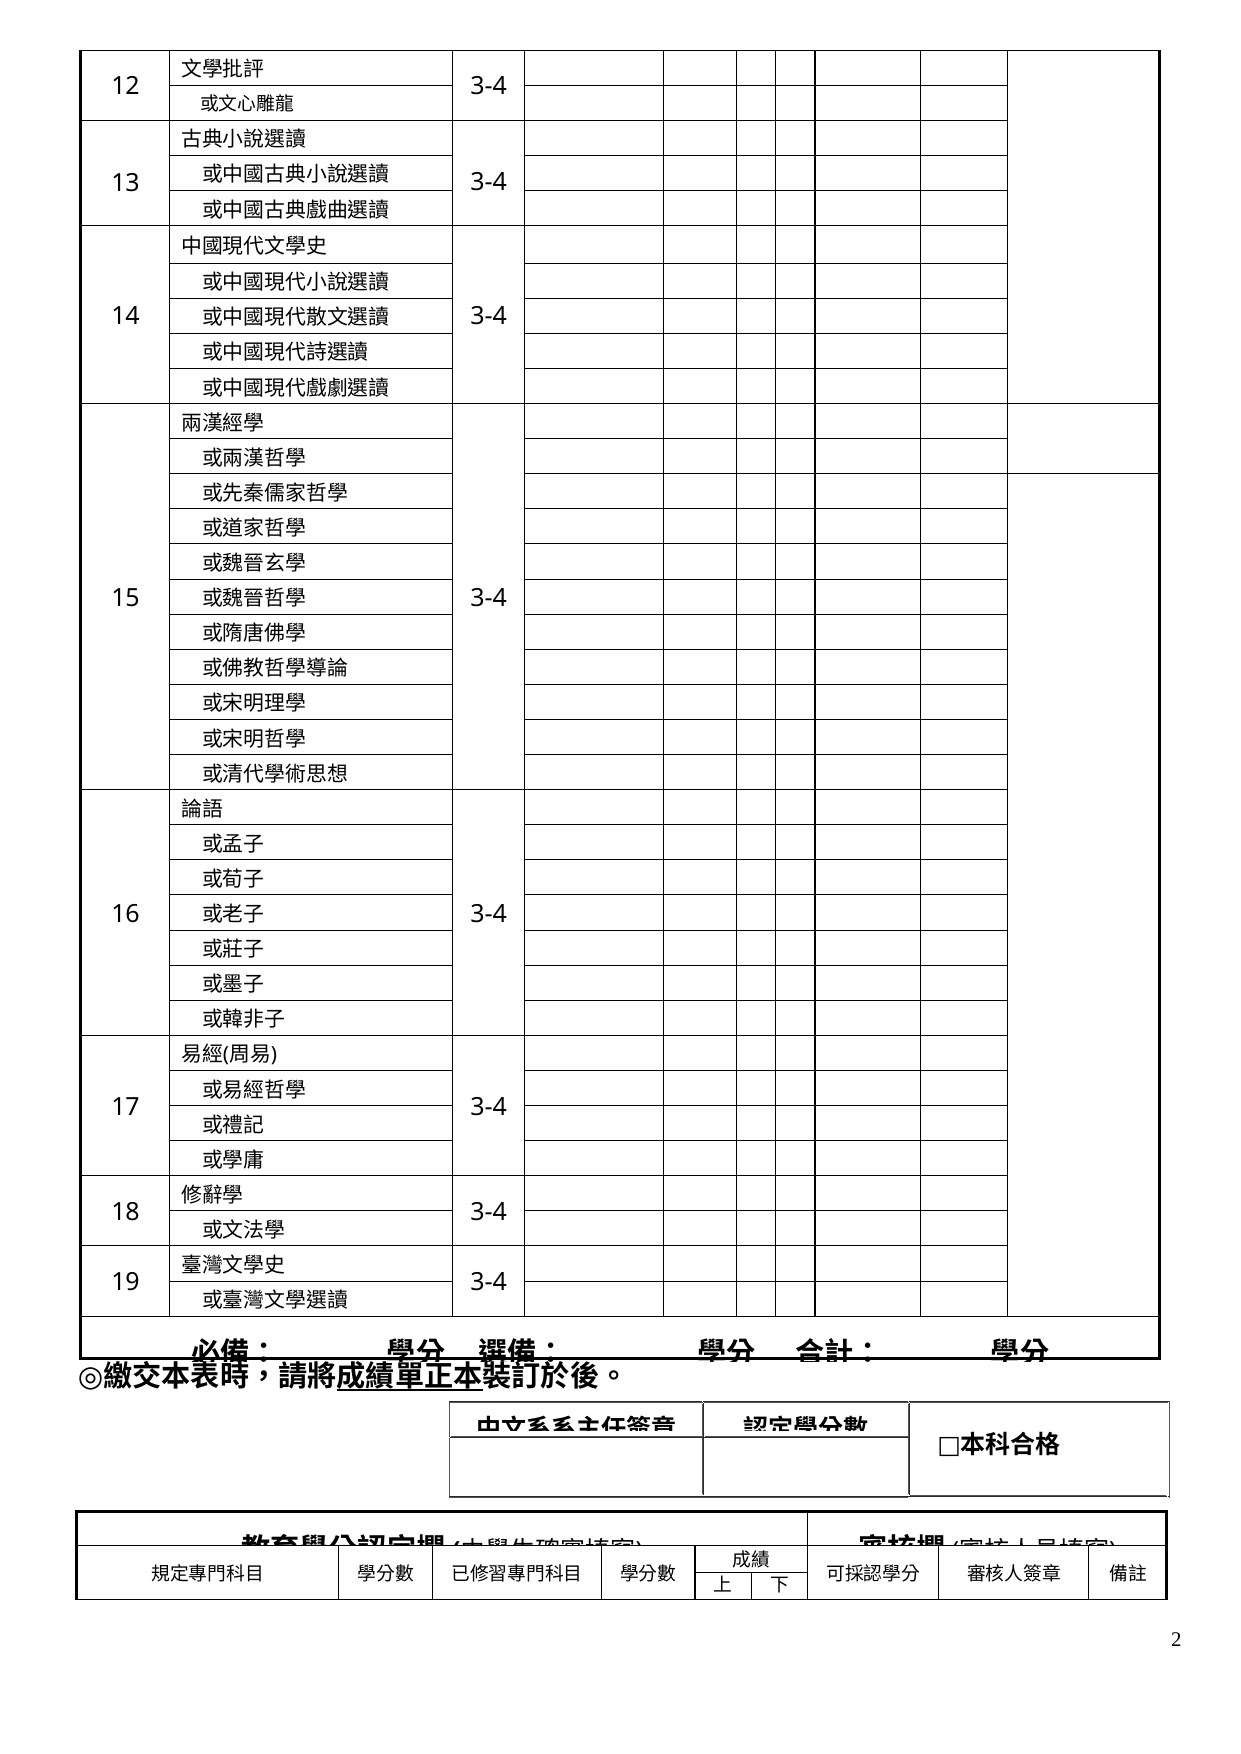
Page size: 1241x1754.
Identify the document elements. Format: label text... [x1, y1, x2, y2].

table_cell [776, 226, 814, 262]
table_cell [737, 895, 775, 929]
table_cell [664, 369, 736, 403]
table_cell [921, 1141, 1007, 1175]
table_cell 3-4 [453, 1176, 524, 1245]
table_cell [525, 544, 663, 578]
table_cell 或中國現代詩選讀 [170, 334, 452, 368]
table_cell [1008, 789, 1158, 824]
table_cell [525, 1071, 663, 1105]
table_cell [737, 121, 775, 155]
table_cell 或魏晉哲學 [170, 580, 452, 613]
table_cell [1008, 719, 1158, 754]
table_cell 或墨子 [170, 966, 452, 1000]
table_cell [776, 1176, 814, 1210]
table_cell [776, 825, 814, 859]
table_cell 或中國現代散文選讀 [170, 299, 452, 333]
table_header 教育學分認定欄 (由學生確實填寫) [78, 1513, 807, 1545]
table_cell [525, 1211, 663, 1245]
table_cell [921, 156, 1007, 190]
table_cell [921, 755, 1007, 789]
table_cell [816, 650, 920, 684]
table_cell [664, 931, 736, 964]
table_cell [921, 264, 1007, 298]
table_cell 3-4 [453, 1246, 524, 1316]
table_cell [921, 931, 1007, 964]
table_cell [737, 1282, 775, 1316]
table_cell [816, 299, 920, 333]
table_cell [737, 191, 775, 225]
table_cell [525, 1106, 663, 1140]
table_cell [737, 1246, 775, 1281]
table_cell [921, 439, 1007, 473]
table_cell [1008, 1035, 1158, 1070]
table_cell [1008, 1000, 1158, 1035]
table_cell [525, 404, 663, 438]
table_cell [776, 86, 814, 120]
table_cell [776, 404, 814, 438]
table_cell [816, 895, 920, 929]
table_cell [776, 1141, 814, 1175]
table_cell [664, 860, 736, 894]
table_cell [816, 1036, 920, 1070]
table_cell [776, 1001, 814, 1035]
table_cell [921, 509, 1007, 543]
table_cell 中國現代文學史 [170, 226, 452, 262]
table_header 中文系系主任簽章 [450, 1403, 703, 1436]
table_cell [664, 86, 736, 120]
table_cell [664, 474, 736, 508]
table_cell [664, 509, 736, 543]
table_cell [921, 895, 1007, 929]
table_cell [776, 51, 814, 84]
table_cell 15 [82, 404, 169, 789]
table_cell [921, 1176, 1007, 1210]
table_cell [1008, 579, 1158, 613]
table_cell [737, 1176, 775, 1210]
table_cell [776, 1211, 814, 1245]
table_cell [664, 299, 736, 333]
table_cell 或韓非子 [170, 1001, 452, 1035]
table_cell 修辭學 [170, 1176, 452, 1210]
table_cell [1008, 859, 1158, 894]
table_cell [664, 439, 736, 473]
table_cell [664, 544, 736, 578]
table_cell [776, 790, 814, 824]
table_cell 或臺灣文學選讀 [170, 1282, 452, 1316]
table_cell [525, 1282, 663, 1316]
table_cell [1008, 1281, 1158, 1316]
table_cell [737, 264, 775, 298]
table_cell [737, 1001, 775, 1035]
table_cell [525, 474, 663, 508]
table_cell [525, 264, 663, 298]
table_cell [525, 334, 663, 368]
table_cell [921, 1106, 1007, 1140]
table_cell 14 [82, 226, 169, 403]
table_cell [776, 966, 814, 1000]
table_cell [816, 509, 920, 543]
table_cell [664, 191, 736, 225]
table_cell [737, 544, 775, 578]
table_cell [664, 685, 736, 719]
table_cell 3-4 [453, 51, 524, 120]
table_cell [525, 720, 663, 754]
table_cell [1008, 474, 1158, 508]
table_cell [737, 615, 775, 649]
table_cell [776, 860, 814, 894]
table_cell 可採認學分 [808, 1546, 938, 1598]
table_cell 3-4 [453, 404, 524, 789]
table_cell [776, 369, 814, 403]
table_cell [664, 264, 736, 298]
table_cell [816, 860, 920, 894]
table_cell [921, 474, 1007, 508]
text ◎繳交本表時，請將成績單正本裝訂於後。 [59, 1363, 1181, 1393]
table_cell 下 [752, 1573, 807, 1598]
table_cell 或文心雕龍 [170, 86, 452, 120]
table_cell 已修習專門科目 [433, 1546, 601, 1598]
table_cell [816, 544, 920, 578]
table_cell [664, 720, 736, 754]
table_cell [525, 685, 663, 719]
table_cell [525, 1176, 663, 1210]
table_cell [816, 825, 920, 859]
table_cell [664, 156, 736, 190]
table_cell 必備：_________學分 選備：___________學分 合計：_________學分 [82, 1317, 1158, 1357]
table_cell 易經(周易) [170, 1036, 452, 1070]
table_cell [816, 1211, 920, 1245]
table_cell [1008, 649, 1158, 684]
table_cell [776, 121, 814, 155]
table_cell [704, 1439, 909, 1495]
table_cell [525, 1141, 663, 1175]
table_cell [525, 509, 663, 543]
table_cell [921, 580, 1007, 613]
table_cell [1008, 1070, 1158, 1105]
table_cell [816, 121, 920, 155]
table_cell [816, 1071, 920, 1105]
table_cell [737, 439, 775, 473]
table_cell 或中國古典小說選讀 [170, 156, 452, 190]
table_cell [816, 1106, 920, 1140]
table_cell 臺灣文學史 [170, 1246, 452, 1281]
table_cell 或隋唐佛學 [170, 615, 452, 649]
table_cell [525, 825, 663, 859]
table_cell [1008, 824, 1158, 859]
table_cell [737, 860, 775, 894]
table_cell 或莊子 [170, 931, 452, 964]
table_cell [776, 720, 814, 754]
table_cell [737, 1211, 775, 1245]
table_cell [921, 1001, 1007, 1035]
table_cell [816, 1176, 920, 1210]
table_cell 或先秦儒家哲學 [170, 474, 452, 508]
table_cell [816, 156, 920, 190]
table_cell [737, 369, 775, 403]
table_cell [525, 369, 663, 403]
table_cell 成績 [696, 1546, 807, 1572]
table_cell [776, 685, 814, 719]
table_cell [921, 334, 1007, 368]
table_cell 或魏晉玄學 [170, 544, 452, 578]
table_cell 古典小說選讀 [170, 121, 452, 155]
table_cell [921, 720, 1007, 754]
table_cell 或中國現代戲劇選讀 [170, 369, 452, 403]
table_cell [1008, 438, 1158, 473]
table_cell [776, 264, 814, 298]
table_cell [737, 966, 775, 1000]
table_cell [816, 369, 920, 403]
table_cell 19 [82, 1246, 169, 1316]
table_cell [737, 404, 775, 438]
table_cell [816, 685, 920, 719]
table_cell [816, 51, 920, 84]
table_cell 3-4 [453, 790, 524, 1035]
table_cell [737, 755, 775, 789]
table_cell [664, 1001, 736, 1035]
table_cell 或道家哲學 [170, 509, 452, 543]
table_cell [921, 1071, 1007, 1105]
table_cell 17 [82, 1036, 169, 1175]
table_cell 或老子 [170, 895, 452, 929]
table_cell 論語 [170, 790, 452, 824]
table_cell [816, 580, 920, 613]
table_cell [525, 121, 663, 155]
table_cell [525, 299, 663, 333]
table_header 審核欄 (審核人員填寫) [808, 1513, 1165, 1545]
table_cell [921, 615, 1007, 649]
table_cell 16 [82, 790, 169, 1035]
table_cell 13 [82, 121, 169, 225]
table_cell [776, 1282, 814, 1316]
table_cell [737, 650, 775, 684]
table_cell [921, 191, 1007, 225]
table_cell [525, 156, 663, 190]
table_cell [664, 1071, 736, 1105]
table_cell [664, 404, 736, 438]
table_cell [776, 931, 814, 964]
table_cell [776, 1106, 814, 1140]
table_cell [1008, 1105, 1158, 1140]
table_cell [816, 790, 920, 824]
table_cell [816, 1282, 920, 1316]
table_cell [737, 931, 775, 964]
table_cell [921, 226, 1007, 262]
table_cell [816, 1246, 920, 1281]
table_cell [737, 1141, 775, 1175]
table_cell [664, 334, 736, 368]
table_cell [816, 931, 920, 964]
table_cell 或文法學 [170, 1211, 452, 1245]
table_cell [664, 1036, 736, 1070]
table_cell [525, 650, 663, 684]
table_cell [664, 615, 736, 649]
table_header 認定學分數 [704, 1403, 909, 1436]
table_cell [816, 1001, 920, 1035]
table_cell [525, 580, 663, 613]
table_cell [921, 544, 1007, 578]
table_cell [737, 685, 775, 719]
table_cell [776, 650, 814, 684]
table_cell 學分數 [602, 1546, 694, 1598]
table_cell [1008, 543, 1158, 578]
table_cell [776, 334, 814, 368]
table_cell [1008, 754, 1158, 789]
table_cell 或學庸 [170, 1141, 452, 1175]
table_cell 規定專門科目 [78, 1546, 338, 1598]
table_cell [921, 966, 1007, 1000]
table_cell 3-4 [453, 226, 524, 403]
table_cell 18 [82, 1176, 169, 1245]
table_cell [921, 860, 1007, 894]
table_cell [737, 790, 775, 824]
table_cell [816, 264, 920, 298]
table_cell [737, 156, 775, 190]
table_cell [816, 966, 920, 1000]
table_cell 或荀子 [170, 860, 452, 894]
table_cell [525, 51, 663, 84]
table_cell 學分數 [339, 1546, 432, 1598]
table_cell [921, 404, 1007, 438]
table_cell [921, 790, 1007, 824]
table_cell [816, 191, 920, 225]
table_cell [816, 474, 920, 508]
table_cell [776, 1071, 814, 1105]
table_cell [737, 1106, 775, 1140]
table_cell [776, 895, 814, 929]
table_cell [664, 1211, 736, 1245]
table_cell [1008, 684, 1158, 719]
table_cell [664, 650, 736, 684]
table_cell 上 [696, 1573, 751, 1598]
table_cell [664, 790, 736, 824]
table_cell [1008, 1210, 1158, 1245]
table_cell [664, 121, 736, 155]
table_cell [776, 580, 814, 613]
table_cell [737, 226, 775, 262]
table_cell [816, 1141, 920, 1175]
table_cell 或易經哲學 [170, 1071, 452, 1105]
table_cell [921, 369, 1007, 403]
table_cell [664, 51, 736, 84]
table_cell [1008, 1245, 1158, 1281]
table_cell [664, 825, 736, 859]
table_cell [1008, 1140, 1158, 1175]
table_cell [737, 51, 775, 84]
table_cell [921, 825, 1007, 859]
table_cell 或孟子 [170, 825, 452, 859]
table_cell [664, 226, 736, 262]
table_cell [525, 226, 663, 262]
table_cell 或禮記 [170, 1106, 452, 1140]
table_cell [737, 86, 775, 120]
table_cell [921, 299, 1007, 333]
table_cell [921, 1036, 1007, 1070]
table_cell [525, 860, 663, 894]
table_cell [525, 191, 663, 225]
table_cell [525, 1246, 663, 1281]
table_cell [737, 580, 775, 613]
table_cell [1008, 965, 1158, 1000]
table_cell [816, 334, 920, 368]
table_cell [1008, 614, 1158, 649]
table_cell [921, 1282, 1007, 1316]
table_cell [776, 156, 814, 190]
table_cell 或宋明哲學 [170, 720, 452, 754]
table_cell 或宋明理學 [170, 685, 452, 719]
table_cell [737, 509, 775, 543]
table_cell [921, 1246, 1007, 1281]
table_cell [776, 1246, 814, 1281]
table_cell [816, 404, 920, 438]
table_cell 兩漢經學 [170, 404, 452, 438]
table_cell [816, 755, 920, 789]
table_cell [737, 720, 775, 754]
table_cell [816, 720, 920, 754]
table_cell [664, 1176, 736, 1210]
table_cell [664, 1141, 736, 1175]
table_cell [921, 650, 1007, 684]
table_cell 或中國古典戲曲選讀 [170, 191, 452, 225]
table_header □本科合格 □本科未合格 [910, 1403, 1168, 1495]
table_cell [525, 86, 663, 120]
table_cell [525, 931, 663, 964]
table_cell [816, 86, 920, 120]
table_cell [921, 51, 1007, 84]
table_cell [921, 86, 1007, 120]
table_cell [776, 299, 814, 333]
table_cell [737, 299, 775, 333]
table_cell 3-4 [453, 1036, 524, 1175]
table_cell 或佛教哲學導論 [170, 650, 452, 684]
table_cell [664, 1246, 736, 1281]
table_cell [776, 474, 814, 508]
table_cell [525, 1036, 663, 1070]
table_cell [776, 615, 814, 649]
table_cell [816, 615, 920, 649]
table_cell [1008, 930, 1158, 964]
table_cell 或中國現代小說選讀 [170, 264, 452, 298]
table_cell [525, 1001, 663, 1035]
table_cell [921, 685, 1007, 719]
table_cell [1008, 894, 1158, 929]
table_cell [1008, 1175, 1158, 1210]
table_cell [816, 226, 920, 262]
table_cell 備註 [1089, 1546, 1165, 1598]
table_cell [450, 1438, 703, 1495]
table_cell [664, 966, 736, 1000]
table_cell [776, 1036, 814, 1070]
table_cell 3-4 [453, 121, 524, 225]
table_cell [525, 790, 663, 824]
table_cell [1008, 508, 1158, 543]
table_cell [664, 1106, 736, 1140]
table_cell [737, 334, 775, 368]
table_cell [1008, 404, 1158, 438]
table_cell [664, 1282, 736, 1316]
table_cell [776, 439, 814, 473]
table_cell [737, 474, 775, 508]
table_cell [776, 509, 814, 543]
table_cell 文學批評 [170, 51, 452, 84]
table_cell [525, 439, 663, 473]
table_cell [737, 1071, 775, 1105]
table_cell 12 [82, 51, 169, 120]
table_cell [776, 191, 814, 225]
table_cell [816, 439, 920, 473]
table_cell [921, 1211, 1007, 1245]
table_cell 審核人簽章 [939, 1546, 1088, 1598]
table_cell [737, 825, 775, 859]
table_cell 或清代學術思想 [170, 755, 452, 789]
table_cell [921, 121, 1007, 155]
table_cell [525, 966, 663, 1000]
table_cell [1008, 51, 1158, 403]
table_cell 或兩漢哲學 [170, 439, 452, 473]
table_cell [737, 1036, 775, 1070]
table_cell [776, 755, 814, 789]
table_cell [776, 544, 814, 578]
table_cell [525, 895, 663, 929]
table_cell [525, 615, 663, 649]
table_cell [664, 580, 736, 613]
table_cell [664, 755, 736, 789]
table_cell [525, 755, 663, 789]
table_cell [664, 895, 736, 929]
